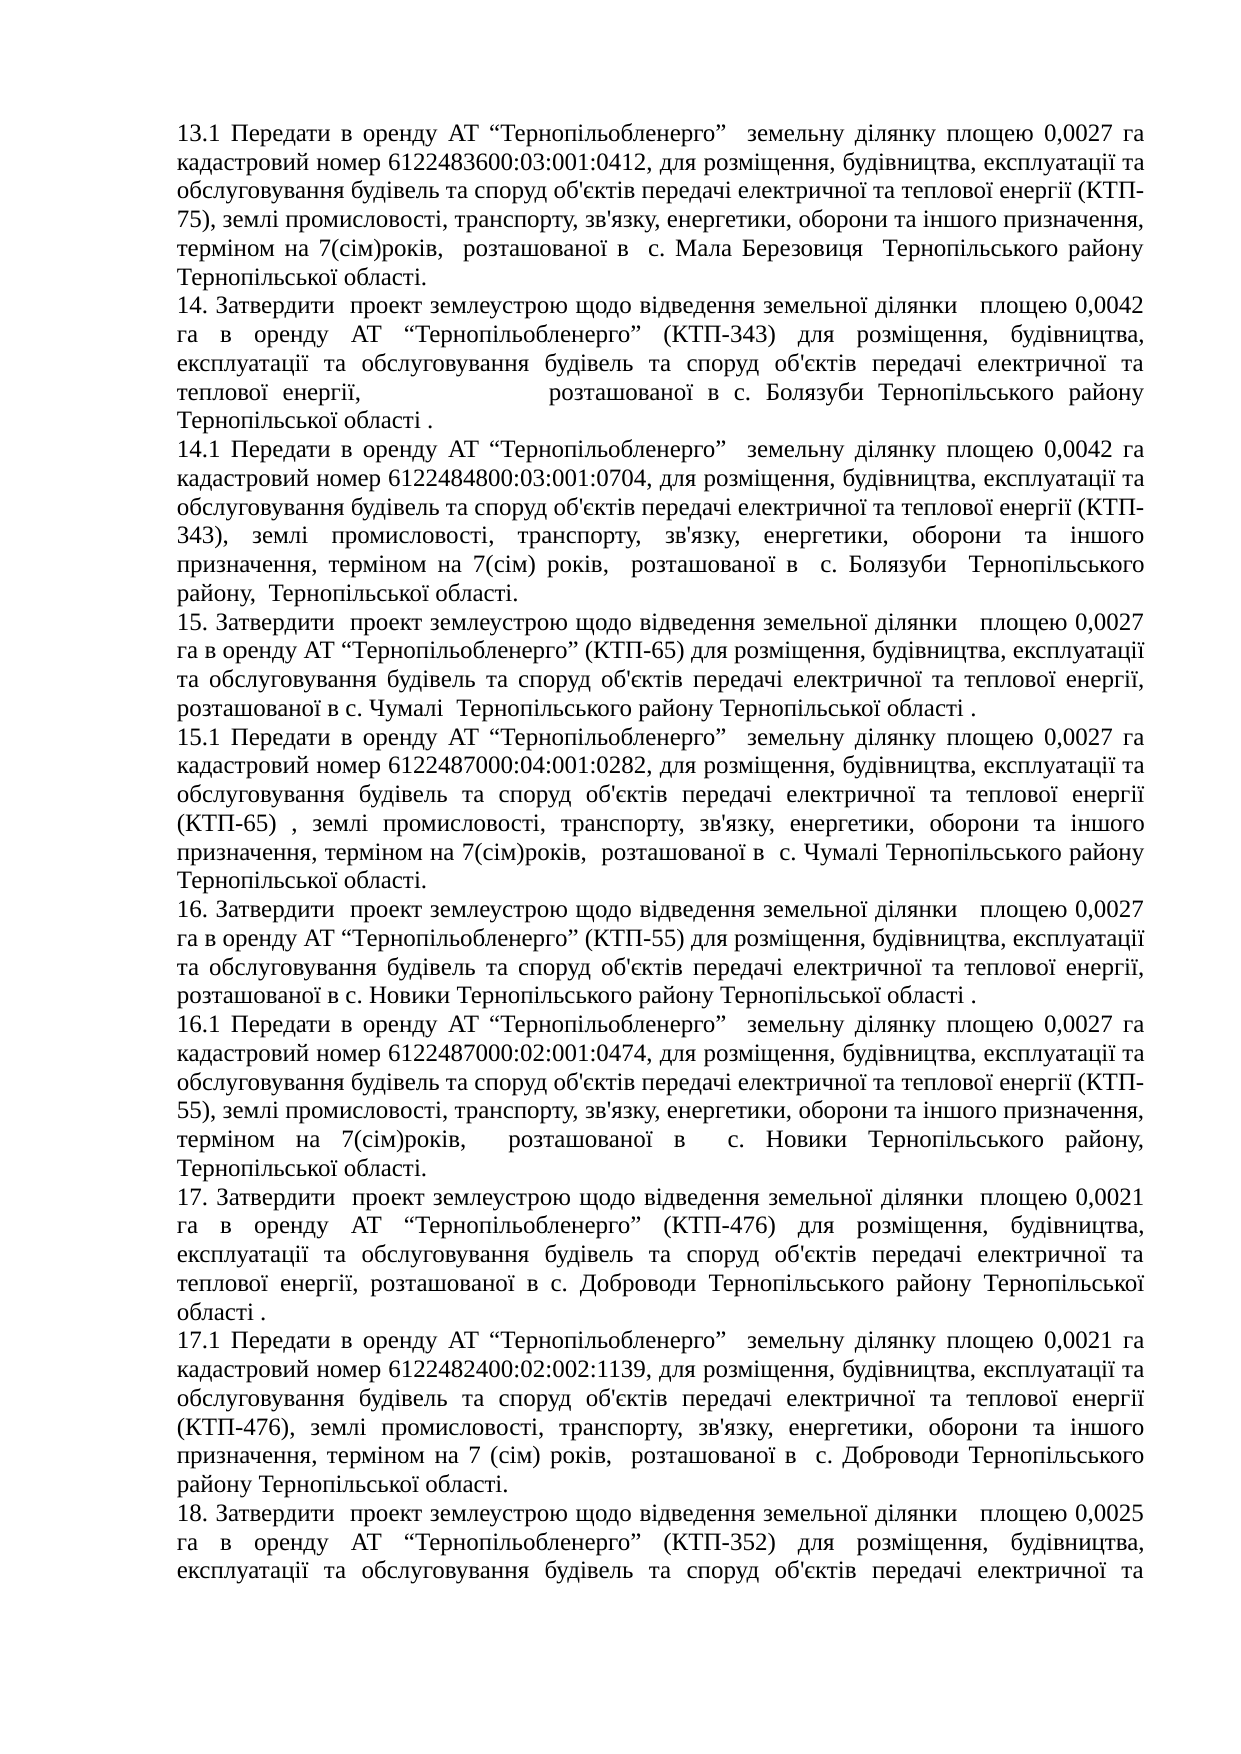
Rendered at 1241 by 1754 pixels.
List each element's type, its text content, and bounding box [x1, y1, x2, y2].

text 15.1 Передати в оренду АТ “Тернопільобленерго” земельну ділянку площею 0,0027 га кадастровий номер 6122487000:04:001:0282, для розміщення, будівництва, експлуатації та обслуговування будівель та споруд об'єктів передачі електричної та теплової енергії (КТП-65) , землі промисловості, транспорту, зв'язку, енергетики, оборони та іншого призначення, терміном на 7(сім)років, розташованої в с. Чумалі Тернопільського району Тернопільської області. [177, 722, 1145, 894]
text 14. Затвердити проект землеустрою щодо відведення земельної ділянки площею 0,0042 га в оренду АТ “Тернопільобленерго” (КТП-343) для розміщення, будівництва, експлуатації та обслуговування будівель та споруд об'єктів передачі електричної та теплової енергії, розташованої в с. Болязуби Тернопільського району Тернопільської області . [177, 291, 1145, 434]
text 18. Затвердити проект землеустрою щодо відведення земельної ділянки площею 0,0025 га в оренду АТ “Тернопільобленерго” (КТП-352) для розміщення, будівництва, експлуатації та обслуговування будівель та споруд об'єктів передачі електричної та [177, 1498, 1145, 1584]
text 13.1 Передати в оренду АТ “Тернопільобленерго” земельну ділянку площею 0,0027 га кадастровий номер 6122483600:03:001:0412, для розміщення, будівництва, експлуатації та обслуговування будівель та споруд об'єктів передачі електричної та теплової енергії (КТП-75), землі промисловості, транспорту, зв'язку, енергетики, оборони та іншого призначення, терміном на 7(сім)років, розташованої в с. Мала Березовиця Тернопільського району Тернопільської області. [177, 118, 1145, 291]
text 17.1 Передати в оренду АТ “Тернопільобленерго” земельну ділянку площею 0,0021 га кадастровий номер 6122482400:02:002:1139, для розміщення, будівництва, експлуатації та обслуговування будівель та споруд об'єктів передачі електричної та теплової енергії (КТП-476), землі промисловості, транспорту, зв'язку, енергетики, оборони та іншого призначення, терміном на 7 (сім) років, розташованої в с. Доброводи Тернопільського району Тернопільської області. [177, 1326, 1145, 1498]
text 15. Затвердити проект землеустрою щодо відведення земельної ділянки площею 0,0027 га в оренду АТ “Тернопільобленерго” (КТП-65) для розміщення, будівництва, експлуатації та обслуговування будівель та споруд об'єктів передачі електричної та теплової енергії, розташованої в с. Чумалі Тернопільського району Тернопільської області . [177, 607, 1145, 722]
text 16. Затвердити проект землеустрою щодо відведення земельної ділянки площею 0,0027 га в оренду АТ “Тернопільобленерго” (КТП-55) для розміщення, будівництва, експлуатації та обслуговування будівель та споруд об'єктів передачі електричної та теплової енергії, розташованої в с. Новики Тернопільського району Тернопільської області . [177, 894, 1145, 1009]
text 17. Затвердити проект землеустрою щодо відведення земельної ділянки площею 0,0021 га в оренду АТ “Тернопільобленерго” (КТП-476) для розміщення, будівництва, експлуатації та обслуговування будівель та споруд об'єктів передачі електричної та теплової енергії, розташованої в с. Доброводи Тернопільського району Тернопільської області . [177, 1182, 1145, 1326]
text 16.1 Передати в оренду АТ “Тернопільобленерго” земельну ділянку площею 0,0027 га кадастровий номер 6122487000:02:001:0474, для розміщення, будівництва, експлуатації та обслуговування будівель та споруд об'єктів передачі електричної та теплової енергії (КТП-55), землі промисловості, транспорту, зв'язку, енергетики, оборони та іншого призначення, терміном на 7(сім)років, розташованої в с. Новики Тернопільського району, Тернопільської області. [177, 1009, 1145, 1182]
text 14.1 Передати в оренду АТ “Тернопільобленерго” земельну ділянку площею 0,0042 га кадастровий номер 6122484800:03:001:0704, для розміщення, будівництва, експлуатації та обслуговування будівель та споруд об'єктів передачі електричної та теплової енергії (КТП-343), землі промисловості, транспорту, зв'язку, енергетики, оборони та іншого призначення, терміном на 7(сім) років, розташованої в с. Болязуби Тернопільського району, Тернопільської області. [177, 434, 1145, 607]
